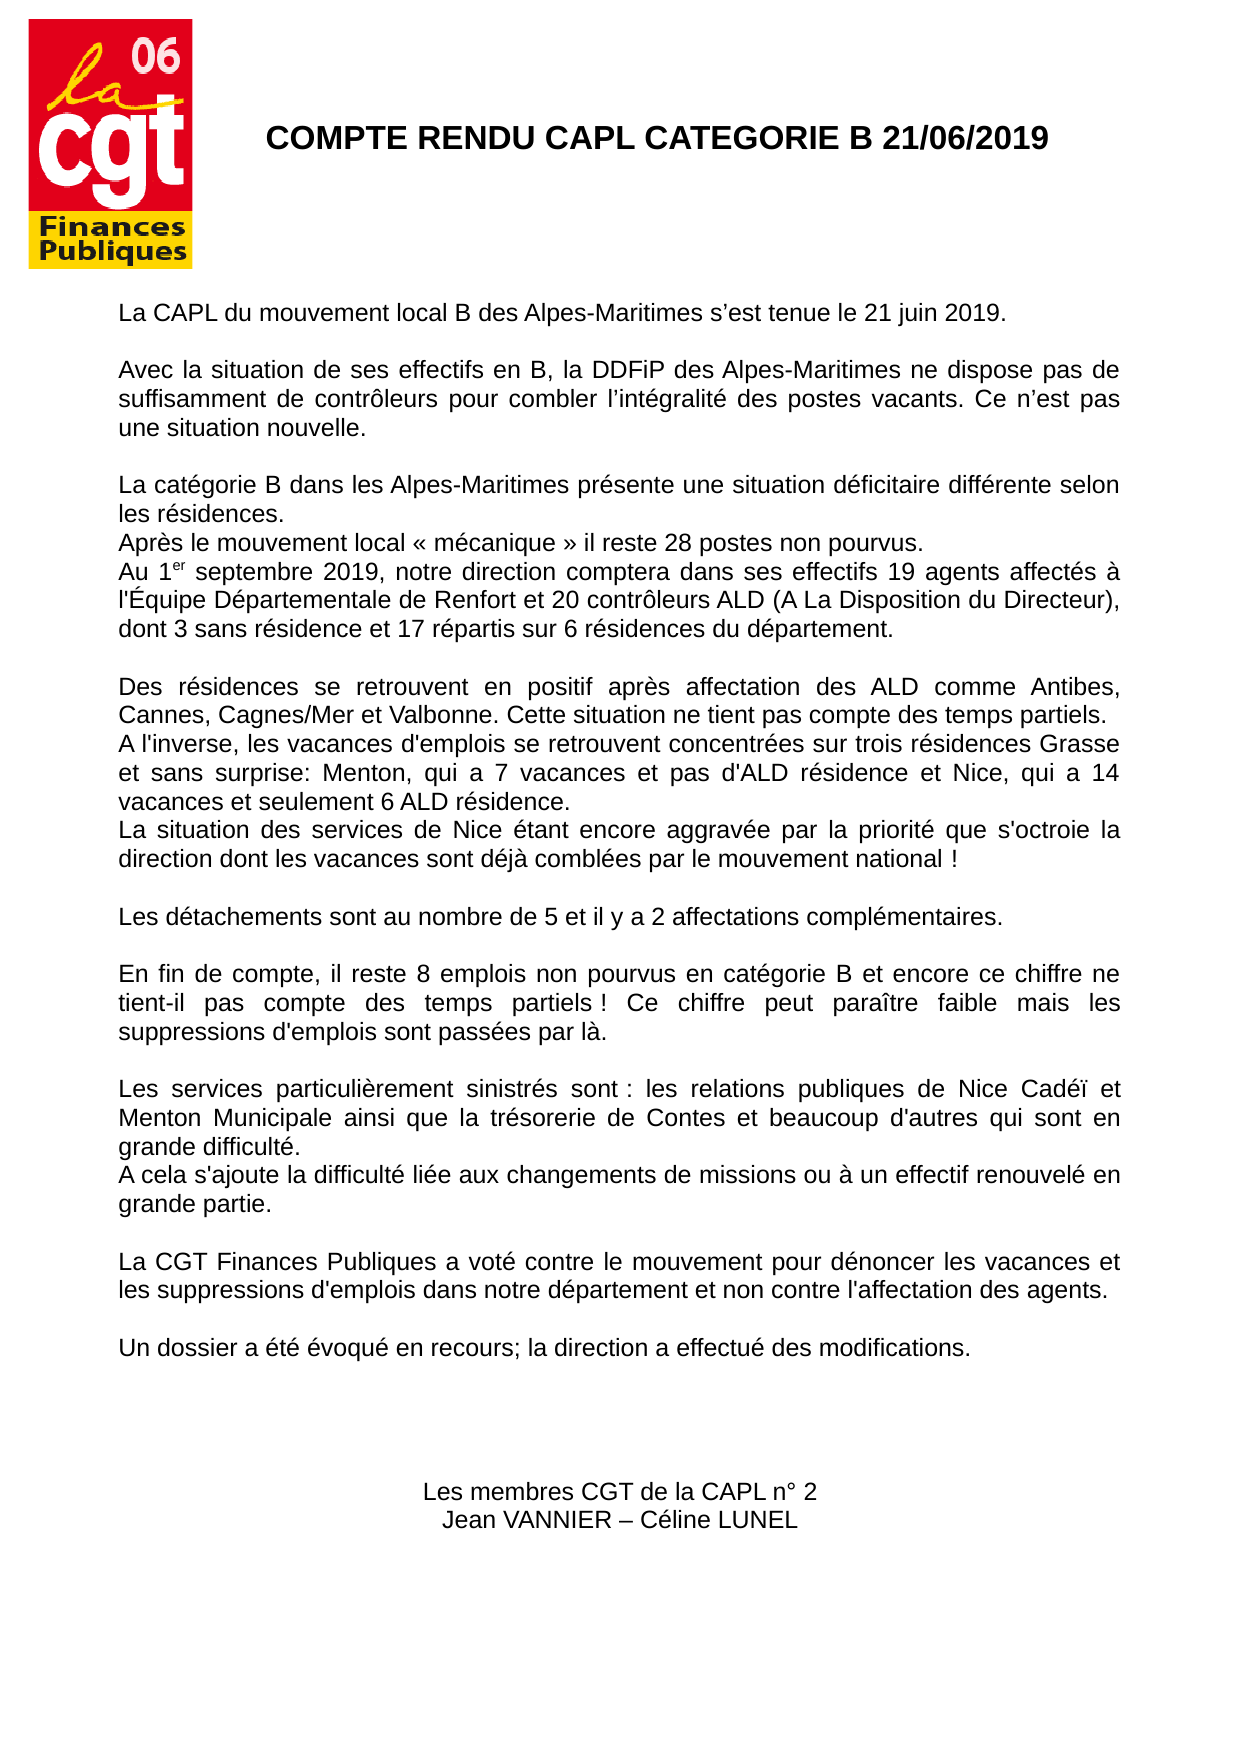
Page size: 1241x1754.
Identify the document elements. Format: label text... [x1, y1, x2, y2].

text Au 1er septembre 2019, notre direction comptera dans ses effectifs 19 agents affectés à l'Équipe Départementale de Renfort et 20 contrôleurs ALD (A La Disposition du Directeur), dont 3 sans résidence et 17 répartis sur 6 résidences du département. [118, 557, 1122, 643]
text A cela s'ajoute la difficulté liée aux changements de missions ou à un effectif renouvelé en grande partie. [118, 1160, 1122, 1218]
text Les services particulièrement sinistrés sont : les relations publiques de Nice Cadéï et Menton Municipale ainsi que la trésorerie de Contes et beaucoup d'autres qui sont en grande difficulté. [118, 1074, 1122, 1160]
text Les membres CGT de la CAPL n° 2 [118, 1477, 1122, 1505]
text Des résidences se retrouvent en positif après affectation des ALD comme Antibes, Cannes, Cagnes/Mer et Valbonne. Cette situation ne tient pas compte des temps partiels. [118, 672, 1122, 729]
text Après le mouvement local « mécanique » il reste 28 postes non pourvus. [118, 528, 1122, 557]
text A l'inverse, les vacances d'emplois se retrouvent concentrées sur trois résidences Grasse et sans surprise: Menton, qui a 7 vacances et pas d'ALD résidence et Nice, qui a 14 vacances et seulement 6 ALD résidence. [118, 729, 1122, 815]
text Avec la situation de ses effectifs en B, la DDFiP des Alpes-Maritimes ne dispose pas de suffisamment de contrôleurs pour combler l’intégralité des postes vacants. Ce n’est pas une situation nouvelle. [118, 355, 1122, 442]
text La CAPL du mouvement local B des Alpes-Maritimes s’est tenue le 21 juin 2019. [118, 298, 1122, 327]
text En fin de compte, il reste 8 emplois non pourvus en catégorie B et encore ce chiffre ne tient-il pas compte des temps partiels ! Ce chiffre peut paraître faible mais les suppressions d'emplois sont passées par là. [118, 959, 1122, 1045]
picture [28, 19, 193, 269]
text La catégorie B dans les Alpes-Maritimes présente une situation déficitaire différente selon les résidences. [118, 470, 1122, 528]
text Les détachements sont au nombre de 5 et il y a 2 affectations complémentaires. [118, 902, 1122, 930]
text Jean VANNIER – Céline LUNEL [118, 1505, 1122, 1534]
text La CGT Finances Publiques a voté contre le mouvement pour dénoncer les vacances et les suppressions d'emplois dans notre département et non contre l'affectation des agents. [118, 1247, 1122, 1304]
text Un dossier a été évoqué en recours; la direction a effectué des modifications. [118, 1333, 1122, 1362]
text La situation des services de Nice étant encore aggravée par la priorité que s'octroie la direction dont les vacances sont déjà comblées par le mouvement national ! [118, 815, 1122, 873]
text COMPTE RENDU CAPL CATEGORIE B 21/06/2019 [193, 118, 1122, 157]
